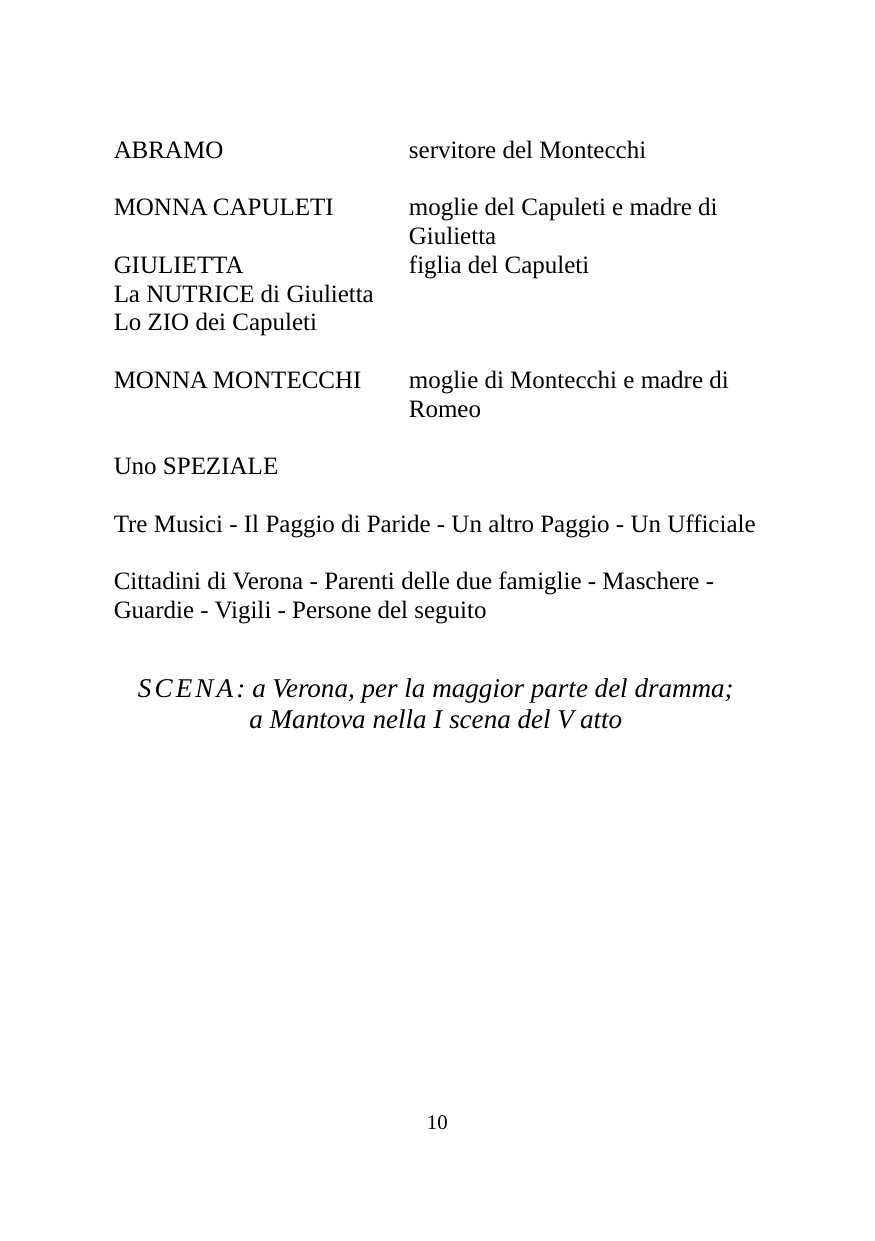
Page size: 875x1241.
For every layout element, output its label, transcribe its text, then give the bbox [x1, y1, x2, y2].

text SCENA: a Verona, per la maggior parte del dramma; [106, 672, 768, 703]
table_cell [401, 279, 768, 307]
table_cell MONNA CAPULETI [106, 193, 401, 250]
table_cell [106, 538, 768, 566]
text a Mantova nella I scena del V atto [106, 703, 768, 734]
table_cell [106, 106, 401, 135]
table_cell MONNA MONTECCHI [106, 365, 401, 422]
table_cell servitore del Montecchi [401, 135, 768, 164]
table_cell figlia del Capuleti [401, 250, 768, 279]
table_cell [106, 336, 401, 365]
table_cell La NUTRICE di Giulietta [106, 279, 401, 307]
table_cell [401, 106, 768, 135]
table_cell [401, 423, 768, 451]
table_cell moglie di Montecchi e madre di Romeo [401, 365, 768, 422]
table_cell [106, 423, 401, 451]
table_cell [401, 308, 768, 336]
table_cell Cittadini di Verona - Parenti delle due famiglie - Maschere - Guardie - Vigili - Persone del seguito [106, 566, 768, 624]
table_cell Lo ZIO dei Capuleti [106, 308, 401, 336]
table_cell [401, 480, 768, 509]
table_cell [106, 480, 401, 509]
table_cell Uno SPEZIALE [106, 451, 401, 480]
table_cell [106, 164, 401, 192]
table_cell ABRAMO [106, 135, 401, 164]
table_cell [401, 451, 768, 480]
table_cell [401, 164, 768, 192]
table_cell moglie del Capuleti e madre di Giulietta [401, 193, 768, 250]
table_cell [401, 336, 768, 365]
table_cell GIULIETTA [106, 250, 401, 279]
table_cell Tre Musici - Il Paggio di Paride - Un altro Paggio - Un Ufficiale [106, 509, 768, 537]
